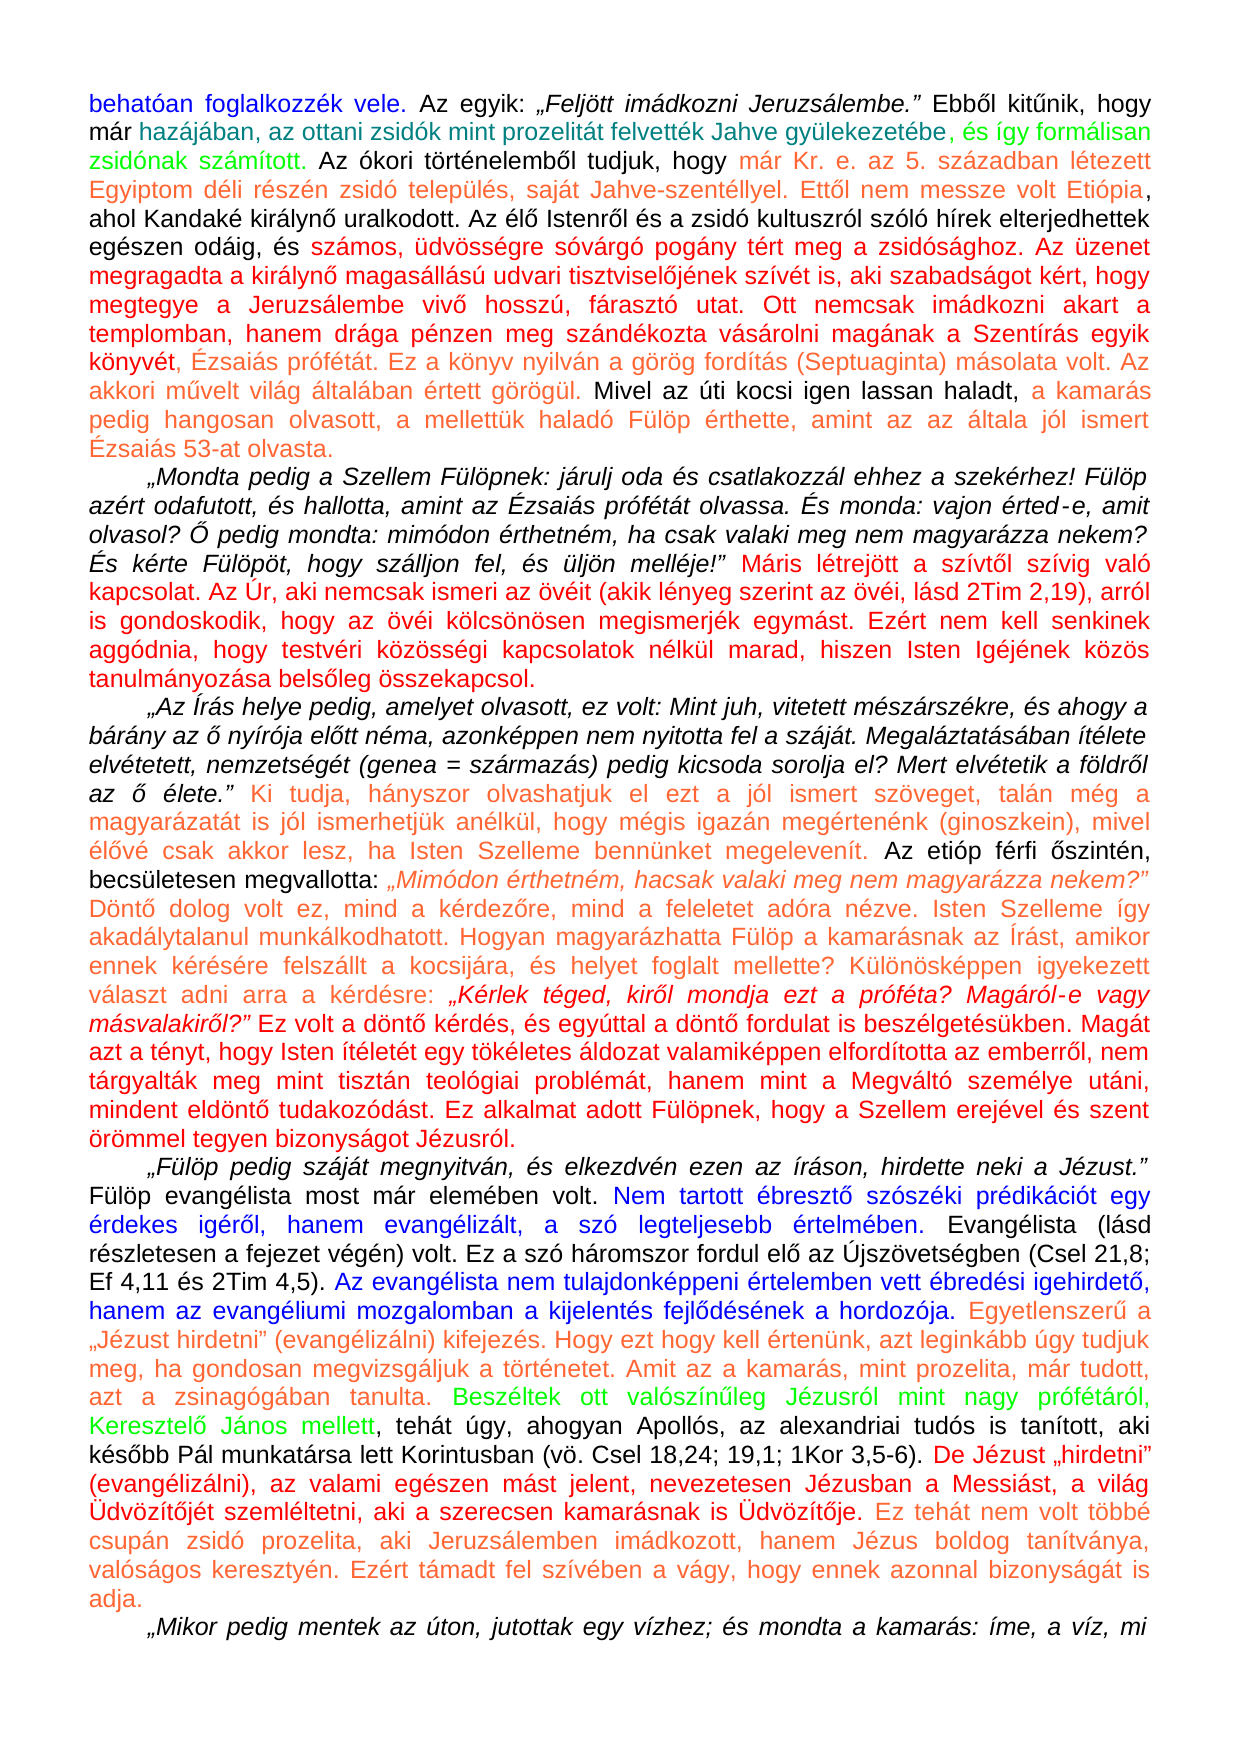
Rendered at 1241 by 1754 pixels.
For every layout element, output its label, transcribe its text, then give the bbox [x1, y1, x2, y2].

text „Mondta pedig a Szellem Fülöpnek: járulj oda és csatlakozzál ehhez a szekérhez! Fülöp azért odafutott, és hallotta, amint az Ézsaiás prófétát olvassa. És monda: vajon érted‑e, amit olvasol? Ő pedig mondta: mimódon érthetném, ha csak valaki meg nem magyarázza nekem? És kérte Fülöpöt, hogy szálljon fel, és üljön melléje!” Máris létrejött a szívtől szívig való kapcsolat. Az Úr, aki nemcsak ismeri az övéit (akik lényeg szerint az övéi, lásd 2Tim 2,19), arról is gondoskodik, hogy az övéi kölcsönösen megismerjék egymást. Ezért nem kell senkinek aggódnia, hogy testvéri közösségi kapcsolatok nélkül marad, hiszen Isten Igéjének közös tanulmányozása belsőleg összekapcsol. [88, 462, 1152, 692]
text „Mikor pedig mentek az úton, jutottak egy vízhez; és mondta a kamarás: íme, a víz, mi [88, 1612, 1152, 1641]
text „Az Írás helye pedig, amelyet olvasott, ez volt: Mint juh, vitetett mészárszékre, és ahogy a bárány az ő nyírója előtt néma, azonképpen nem nyitotta fel a száját. Megaláztatásában ítélete elvétetett, nemzetségét (genea = származás) pedig kicsoda sorolja el? Mert elvétetik a földről az ő élete.” Ki tudja, hányszor olvashatjuk el ezt a jól ismert szöveget, talán még a magyarázatát is jól ismerhetjük anélkül, hogy mégis igazán megértenénk (ginoszkein), mivel élővé csak akkor lesz, ha Isten Szelleme bennünket megelevenít. Az etióp férfi őszintén, becsületesen megvallotta: „Mimódon érthetném, hacsak valaki meg nem magyarázza nekem?” Döntő dolog volt ez, mind a kérdezőre, mind a feleletet adóra nézve. Isten Szelleme így akadálytalanul munkálkodhatott. Hogyan magyarázhatta Fülöp a kamarásnak az Írást, amikor ennek kérésére felszállt a kocsijára, és helyet foglalt mellette? Különösképpen igyekezett választ adni arra a kérdésre: „Kérlek téged, kiről mondja ezt a próféta? Magáról‑e vagy másvalakiről?” Ez volt a döntő kérdés, és egyúttal a döntő fordulat is beszélgetésükben. Magát azt a tényt, hogy Isten ítéletét egy tökéletes áldozat valamiképpen elfordította az emberről, nem tárgyalták meg mint tisztán teológiai problémát, hanem mint a Megváltó személye utáni, mindent eldöntő tudakozódást. Ez alkalmat adott Fülöpnek, hogy a Szellem erejével és szent örömmel tegyen bizonyságot Jézusról. [88, 692, 1152, 1152]
text behatóan foglalkozzék vele. Az egyik: „Feljött imádkozni Jeruzsálembe.” Ebből kitűnik, hogy már hazájában, az ottani zsidók mint prozelitát felvették Jahve gyülekezetébe, és így formálisan zsidónak számított. Az ókori történelemből tudjuk, hogy már Kr. e. az 5. században létezett Egyiptom déli részén zsidó település, saját Jahve-szentéllyel. Ettől nem messze volt Etiópia, ahol Kandaké királynő uralkodott. Az élő Istenről és a zsidó kultuszról szóló hírek elterjedhettek egészen odáig, és számos, üdvösségre sóvárgó pogány tért meg a zsidósághoz. Az üzenet megragadta a királynő magasállású udvari tisztviselőjének szívét is, aki szabadságot kért, hogy megtegye a Jeruzsálembe vivő hosszú, fárasztó utat. Ott nemcsak imádkozni akart a templomban, hanem drága pénzen meg szándékozta vásárolni magának a Szentírás egyik könyvét, Ézsaiás prófétát. Ez a könyv nyilván a görög fordítás (Septuaginta) másolata volt. Az akkori művelt világ általában értett görögül. Mivel az úti kocsi igen lassan haladt, a kamarás pedig hangosan olvasott, a mellettük haladó Fülöp érthette, amint az az általa jól ismert Ézsaiás 53-at olvasta. [88, 88, 1152, 462]
text „Fülöp pedig száját megnyitván, és elkezdvén ezen az íráson, hirdette neki a Jézust.” Fülöp evangélista most már elemében volt. Nem tartott ébresztő szószéki prédikációt egy érdekes igéről, hanem evangélizált, a szó legteljesebb értelmében. Evangélista (lásd részletesen a fejezet végén) volt. Ez a szó háromszor fordul elő az Újszövetségben (Csel 21,8; Ef 4,11 és 2Tim 4,5). Az evangélista nem tulajdonképpeni értelemben vett ébredési igehirdető, hanem az evangéliumi mozgalomban a kijelentés fejlődésének a hordozója. Egyetlenszerű a „Jézust hirdetni” (evangélizálni) kifejezés. Hogy ezt hogy kell értenünk, azt leginkább úgy tudjuk meg, ha gondosan megvizsgáljuk a történetet. Amit az a kamarás, mint prozelita, már tudott, azt a zsinagógában tanulta. Beszéltek ott valószínűleg Jézusról mint nagy prófétáról, Keresztelő János mellett, tehát úgy, ahogyan Apollós, az alexandriai tudós is tanított, aki később Pál munkatársa lett Korintusban (vö. Csel 18,24; 19,1; 1Kor 3,5-6). De Jézust „hirdetni” (evangélizálni), az valami egészen mást jelent, nevezetesen Jézusban a Messiást, a világ Üdvözítőjét szemléltetni, aki a szerecsen kamarásnak is Üdvözítője. Ez tehát nem volt többé csupán zsidó prozelita, aki Jeruzsálemben imádkozott, hanem Jézus boldog tanítványa, valóságos keresztyén. Ezért támadt fel szívében a vágy, hogy ennek azonnal bizonyságát is adja. [88, 1152, 1152, 1612]
